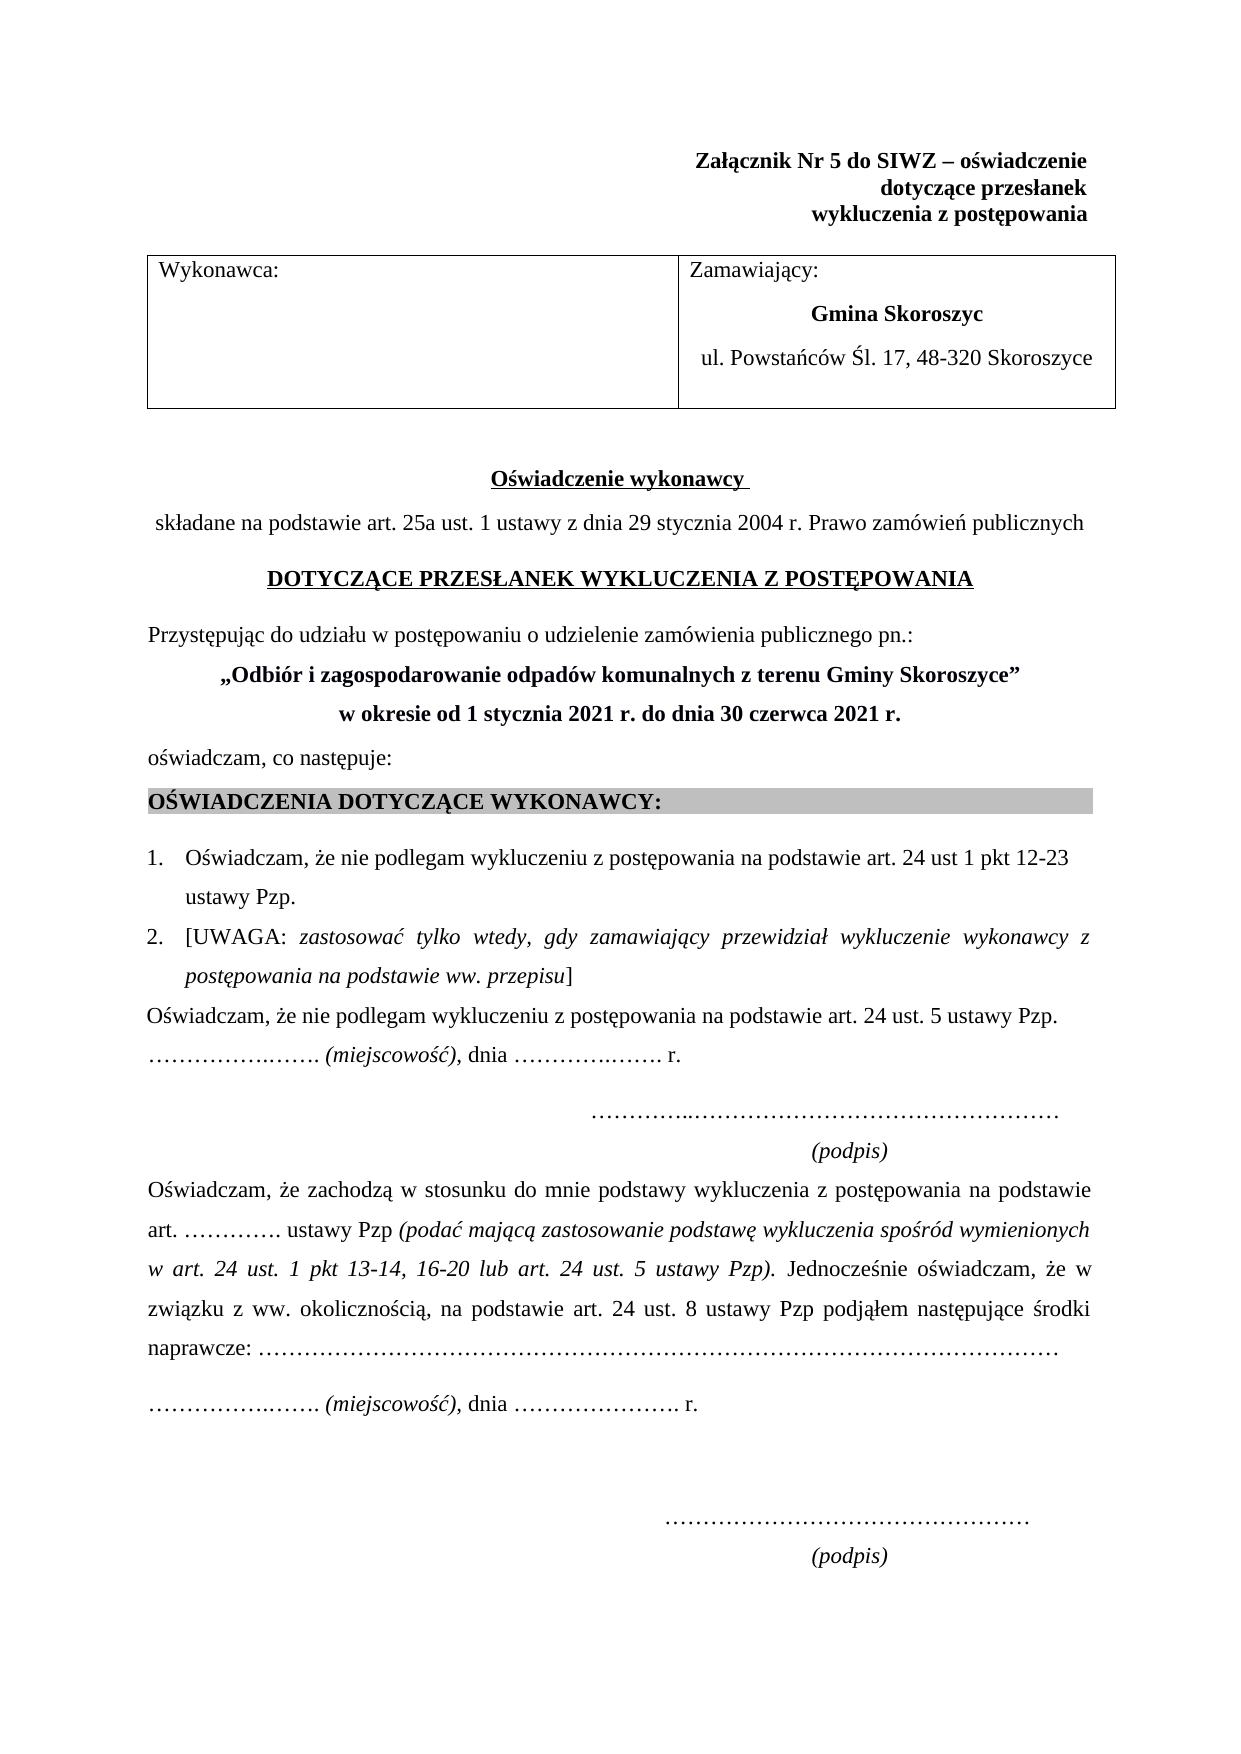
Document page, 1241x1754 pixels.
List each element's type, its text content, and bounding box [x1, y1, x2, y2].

text …………..………………………………………… [148, 1097, 1093, 1124]
text Załącznik Nr 5 do SIWZ – oświadczenie [148, 148, 1093, 174]
table_header Zamawiający: Gmina Skoroszyc ul. Powstańców Śl. 17, 48-320 Skoroszyce [679, 256, 1115, 408]
text DOTYCZĄCE PRZESŁANEK WYKLUCZENIA Z POSTĘPOWANIA [148, 565, 1093, 592]
text OŚWIADCZENIA DOTYCZĄCE WYKONAWCY: [148, 788, 1093, 814]
text …………….……. (miejscowość), dnia ………….……. r. [148, 1041, 1093, 1068]
text dotyczące przesłanek wykluczenia z postępowania [811, 174, 1093, 227]
table_header Wykonawca: [148, 256, 678, 408]
text w okresie od 1 stycznia 2021 r. do dnia 30 czerwca 2021 r. [148, 700, 1093, 727]
subtitle Przystępując do udziału w postępowaniu o udzielenie zamówienia publicznego pn.: [148, 621, 1093, 648]
text „Odbiór i zagospodarowanie odpadów komunalnych z terenu Gminy Skoroszyce” [148, 661, 1093, 687]
text ………………………………………… [148, 1503, 1093, 1529]
text oświadczam, co następuje: [148, 744, 1093, 770]
text (podpis) [738, 1542, 1093, 1569]
text Oświadczenie wykonawcy [148, 465, 1093, 492]
text (podpis) [738, 1137, 1093, 1163]
text Oświadczam, że zachodzą w stosunku do mnie podstawy wykluczenia z postępowania na podstawie art. …………. ustawy Pzp (podać mającą zastosowanie podstawę wykluczenia spośród wymienionych w art. 24 ust. 1 pkt 13-14, 16-20 lub art. 24 ust. 5 ustawy Pzp). Jednocześnie oświadczam, że w związku z ww. okolicznością, na podstawie art. 24 ust. 8 ustawy Pzp podjąłem następujące środki naprawcze: …………………………………………………………………………………………… [148, 1176, 1093, 1361]
text składane na podstawie art. 25a ust. 1 ustawy z dnia 29 stycznia 2004 r. Prawo zamówień publicznych [148, 509, 1093, 535]
list [UWAGA: zastosować tylko wtedy, gdy zamawiający przewidział wykluczenie wykonawcy z postępowania na podstawie ww. przepisu] [146, 923, 1093, 989]
text …………….……. (miejscowość), dnia …………………. r. [148, 1391, 1093, 1417]
list Oświadczam, że nie podlegam wykluczeniu z postępowania na podstawie art. 24 ust. 5 ustawy Pzp. [146, 1002, 1093, 1028]
list Oświadczam, że nie podlegam wykluczeniu z postępowania na podstawie art. 24 ust 1 pkt 12-23 ustawy Pzp. [146, 844, 1093, 910]
